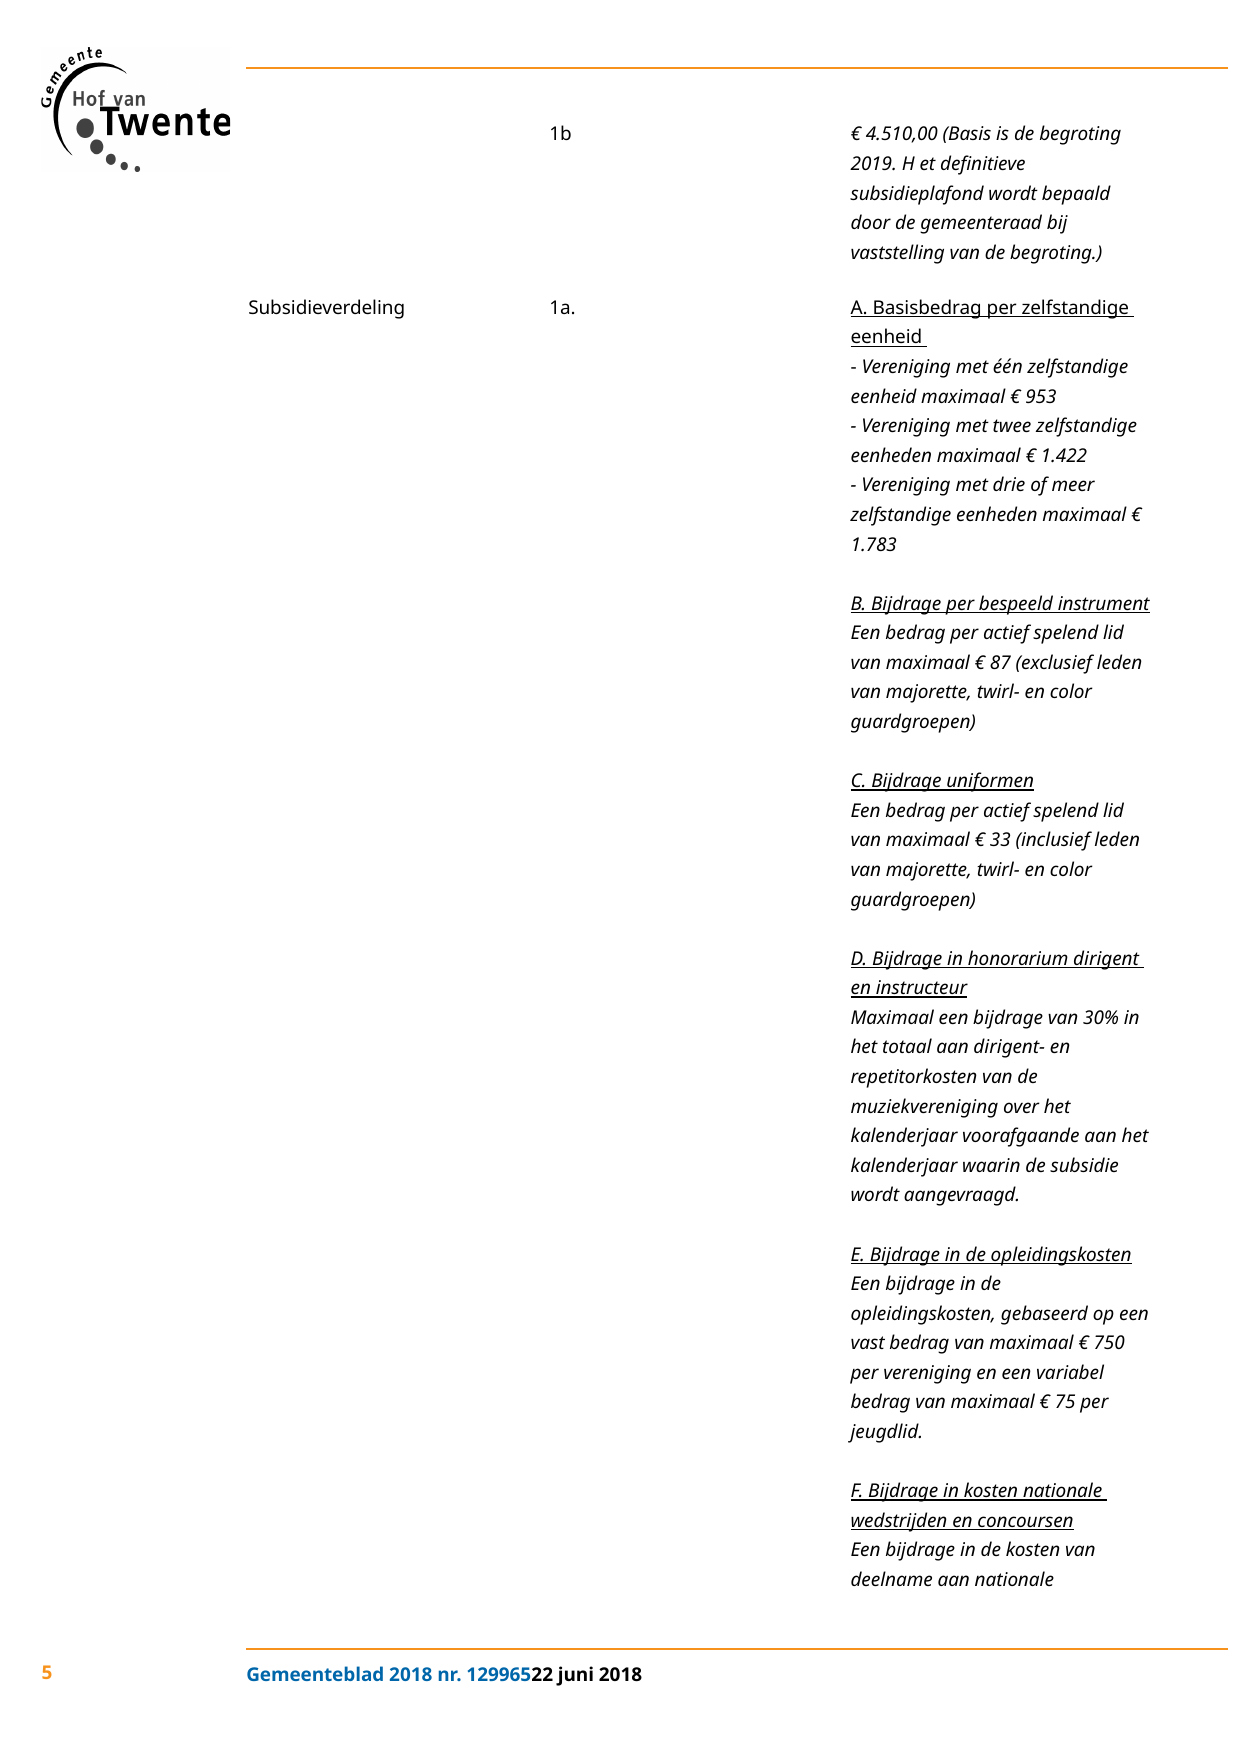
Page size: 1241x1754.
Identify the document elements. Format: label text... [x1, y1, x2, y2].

table_cell 1a. [549, 294, 850, 1592]
table_cell Subsidieverdeling [248, 294, 549, 1592]
table_cell € 4.510,00 (Basis is de begroting 2019. H et definitieve subsidieplafond wordt bepaald door de gemeenteraad bij vaststelling van de begroting.) [850, 121, 1152, 294]
table_cell 1b [549, 121, 850, 294]
picture [41, 47, 231, 172]
table_cell [248, 95, 549, 121]
table_cell [850, 95, 1152, 121]
table_cell A. Basisbedrag per zelfstandige eenheid - Vereniging met één zelfstandige eenheid maximaal € 953 - Vereniging met twee zelfstandige eenheden maximaal € 1.422 - Vereniging met drie of meer zelfstandige eenheden maximaal € 1.783 B. Bijdrage per bespeeld instrument Een bedrag per actief spelend lid van maximaal € 87 (exclusief leden van majorette, twirl- en color guardgroepen) C. Bijdrage uniformen Een bedrag per actief spelend lid van maximaal € 33 (inclusief leden van majorette, twirl- en color guardgroepen) D. Bijdrage in honorarium dirigent en instructeur Maximaal een bijdrage van 30% in het totaal aan dirigent- en repetitorkosten van de muziekvereniging over het kalenderjaar voorafgaande aan het kalenderjaar waarin de subsidie wordt aangevraagd. E. Bijdrage in de opleidingskosten Een bijdrage in de opleidingskosten, gebaseerd op een vast bedrag van maximaal € 750 per vereniging en een variabel bedrag van maximaal € 75 per jeugdlid. F. Bijdrage in kosten nationale wedstrijden en concoursen Een bijdrage in de kosten van deelname aan nationale [850, 294, 1152, 1592]
table_cell [549, 95, 850, 121]
table_cell [248, 121, 549, 294]
